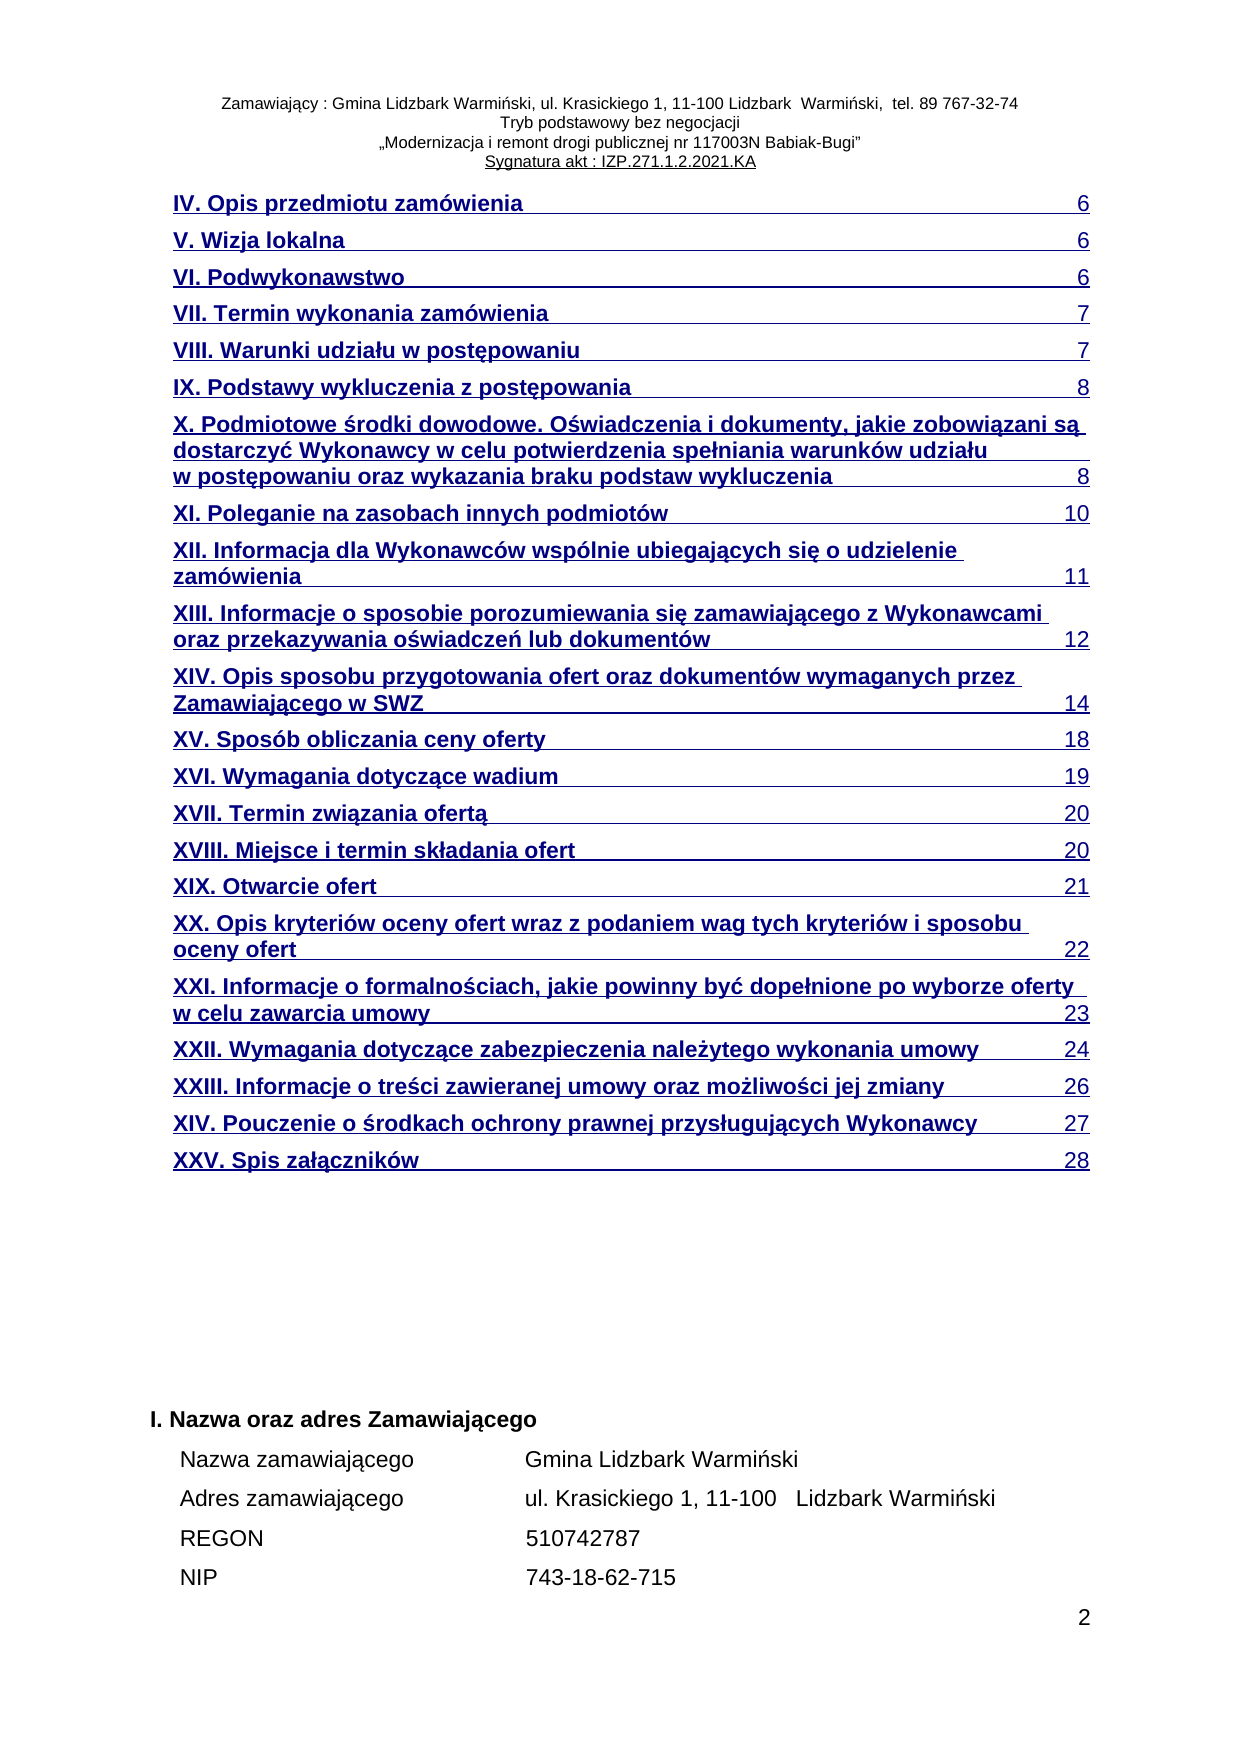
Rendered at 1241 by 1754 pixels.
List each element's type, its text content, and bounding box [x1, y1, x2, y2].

text IX. Podstawy wykluczenia z postępowania 8 [173, 374, 1091, 400]
text XII. Informacja dla Wykonawców wspólnie ubiegających się o udzielenie zamówienia 11 [173, 537, 1091, 589]
text IV. Opis przedmiotu zamówienia 6 [173, 190, 1091, 216]
subtitle I. Nazwa oraz adres Zamawiającego [150, 1406, 1091, 1432]
text VII. Termin wykonania zamówienia 7 [173, 300, 1091, 327]
subtitle NIP 743-18-62-715 [179, 1564, 1091, 1590]
text REGON 510742787 [179, 1524, 1091, 1551]
text Nazwa zamawiającego Gmina Lidzbark Warmiński [179, 1446, 1096, 1472]
text XVII. Termin związania ofertą 20 [173, 800, 1091, 826]
text XXV. Spis załączników 28 [173, 1147, 1091, 1173]
text X. Podmiotowe środki dowodowe. Oświadczenia i dokumenty, jakie zobowiązani są dostarczyć Wykonawcy w celu potwierdzenia spełniania warunków udziału w postępowaniu oraz wykazania braku podstaw wykluczenia 8 [173, 411, 1091, 490]
text XIX. Otwarcie ofert 21 [173, 873, 1091, 900]
text XIV. Opis sposobu przygotowania ofert oraz dokumentów wymaganych przez Zamawiającego w SWZ 14 [173, 663, 1091, 716]
text XX. Opis kryteriów oceny ofert wraz z podaniem wag tych kryteriów i sposobu oceny ofert 22 [173, 910, 1091, 963]
text XXII. Wymagania dotyczące zabezpieczenia należytego wykonania umowy 24 [173, 1036, 1091, 1063]
text XV. Sposób obliczania ceny oferty 18 [173, 726, 1091, 753]
text XVIII. Miejsce i termin składania ofert 20 [173, 837, 1091, 863]
text XI. Poleganie na zasobach innych podmiotów 10 [173, 500, 1091, 526]
text VI. Podwykonawstwo 6 [173, 263, 1091, 290]
text XIII. Informacje o sposobie porozumiewania się zamawiającego z Wykonawcami oraz przekazywania oświadczeń lub dokumentów 12 [173, 600, 1091, 653]
text Adres zamawiającego ul. Krasickiego 1, 11-100 Lidzbark Warmiński [179, 1485, 1096, 1511]
text VIII. Warunki udziału w postępowaniu 7 [173, 337, 1091, 363]
text XVI. Wymagania dotyczące wadium 19 [173, 763, 1091, 789]
text V. Wizja lokalna 6 [173, 227, 1091, 253]
text XXIII. Informacje o treści zawieranej umowy oraz możliwości jej zmiany 26 [173, 1073, 1091, 1099]
text XXI. Informacje o formalnościach, jakie powinny być dopełnione po wyborze oferty w celu zawarcia umowy 23 [173, 973, 1091, 1026]
text XIV. Pouczenie o środkach ochrony prawnej przysługujących Wykonawcy 27 [173, 1110, 1091, 1136]
